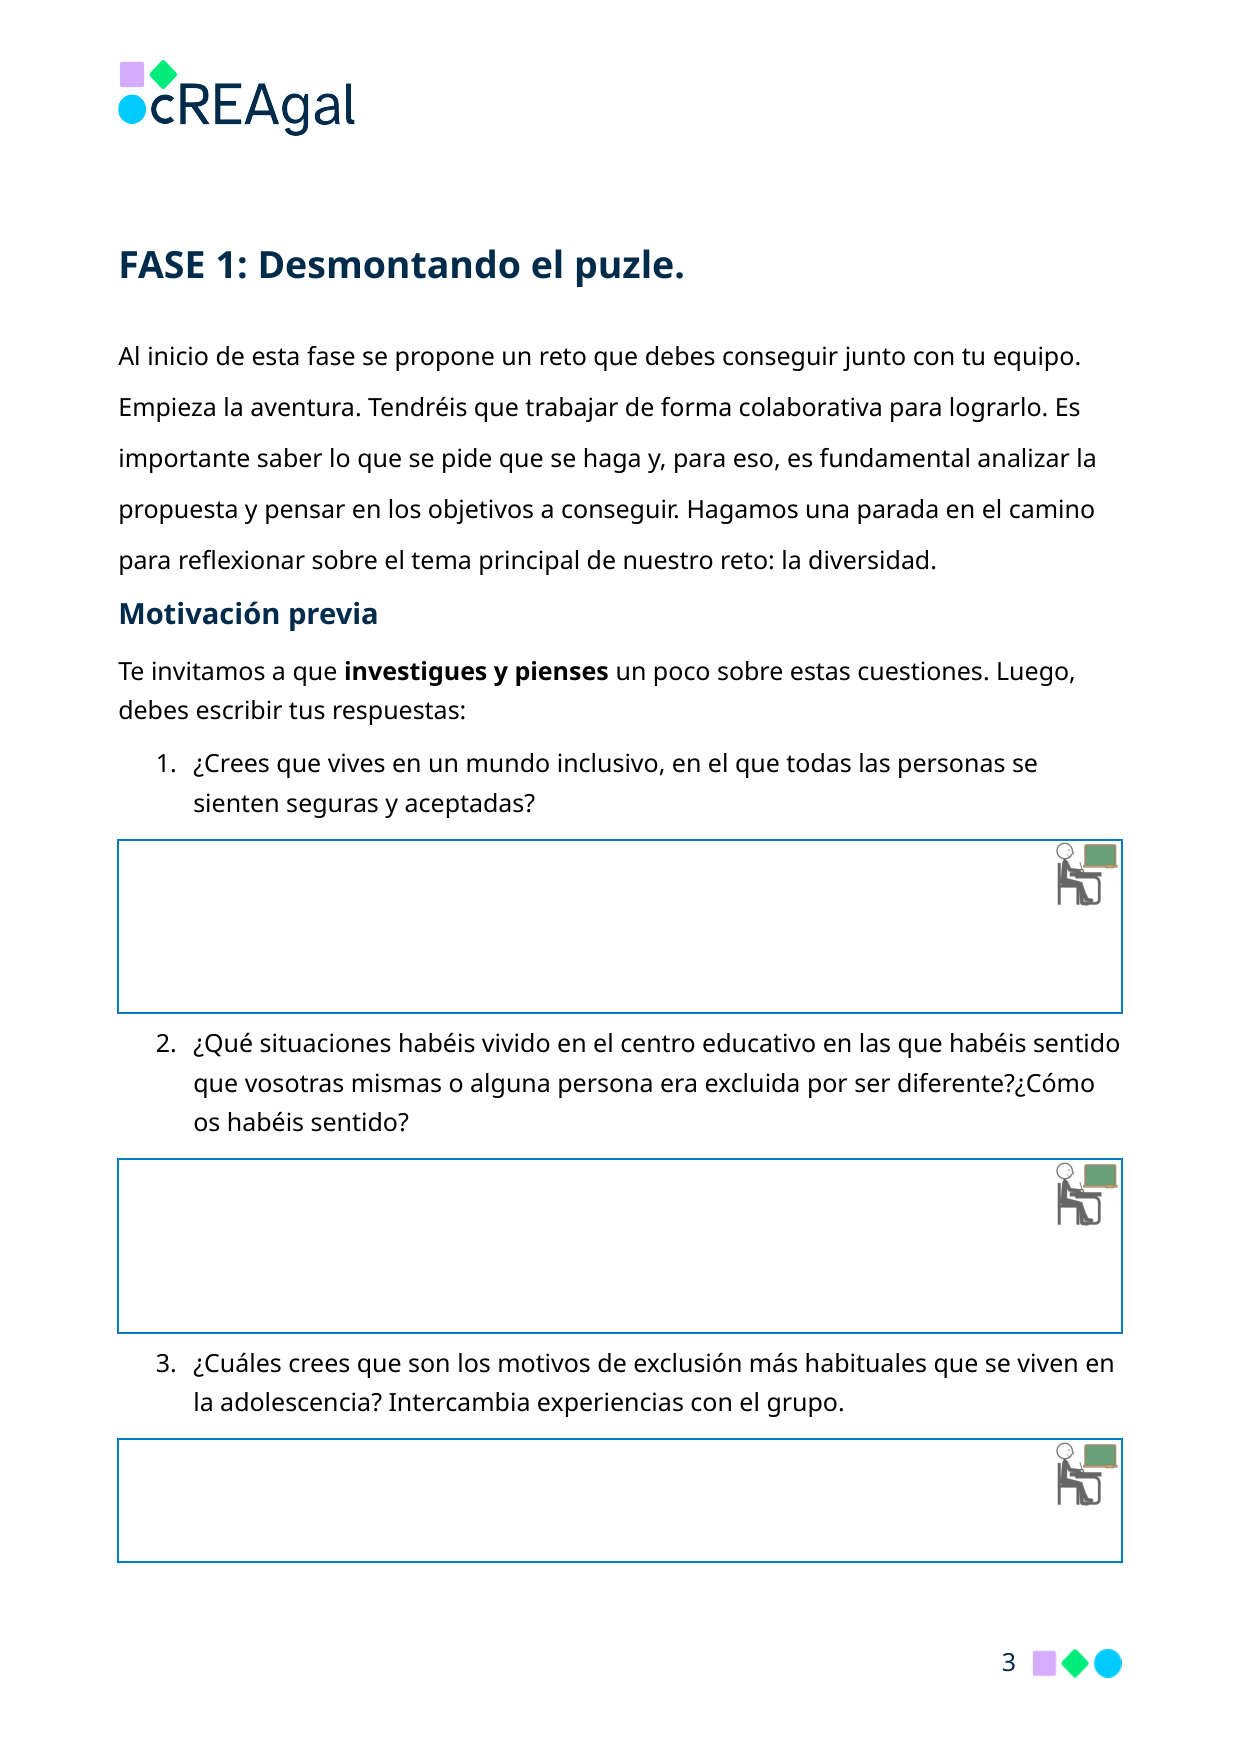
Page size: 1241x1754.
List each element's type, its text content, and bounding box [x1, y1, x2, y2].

table_header [119, 1160, 1121, 1332]
table_header [119, 841, 1121, 1012]
picture [1111, 1666, 1122, 1678]
picture [1112, 1649, 1122, 1660]
subtitle FASE 1: Desmontando el puzle. [118, 238, 1122, 289]
list ¿Cuáles crees que son los motivos de exclusión más habituales que se viven en la adolescencia? Intercambia experiencias con el grupo. [156, 1345, 1122, 1419]
list ¿Crees que vives en un mundo inclusivo, en el que todas las personas se sienten seguras y aceptadas? [156, 746, 1122, 819]
picture [1032, 1649, 1105, 1678]
picture [118, 60, 355, 136]
text Te invitamos a que investigues y pienses un poco sobre estas cuestiones. Luego, debes escribir tus respuestas: [118, 653, 1122, 726]
text Al inicio de esta fase se propone un reto que debes conseguir junto con tu equipo. Empieza la aventura. Tendréis que trabajar de forma colaborativa para lograrlo. Es importante saber lo que se pide que se haga y, para eso, es fundamental analizar la propuesta y pensar en los objetivos a conseguir. Hagamos una parada en el camino para reflexionar sobre el tema principal de nuestro reto: la diversidad. [118, 338, 1122, 577]
text Motivación previa [118, 594, 1122, 633]
table_header [119, 1440, 1121, 1561]
list ¿Qué situaciones habéis vivido en el centro educativo en las que habéis sentido que vosotras mismas o alguna persona era excluida por ser diferente?¿Cómo os habéis sentido? [156, 1026, 1122, 1138]
